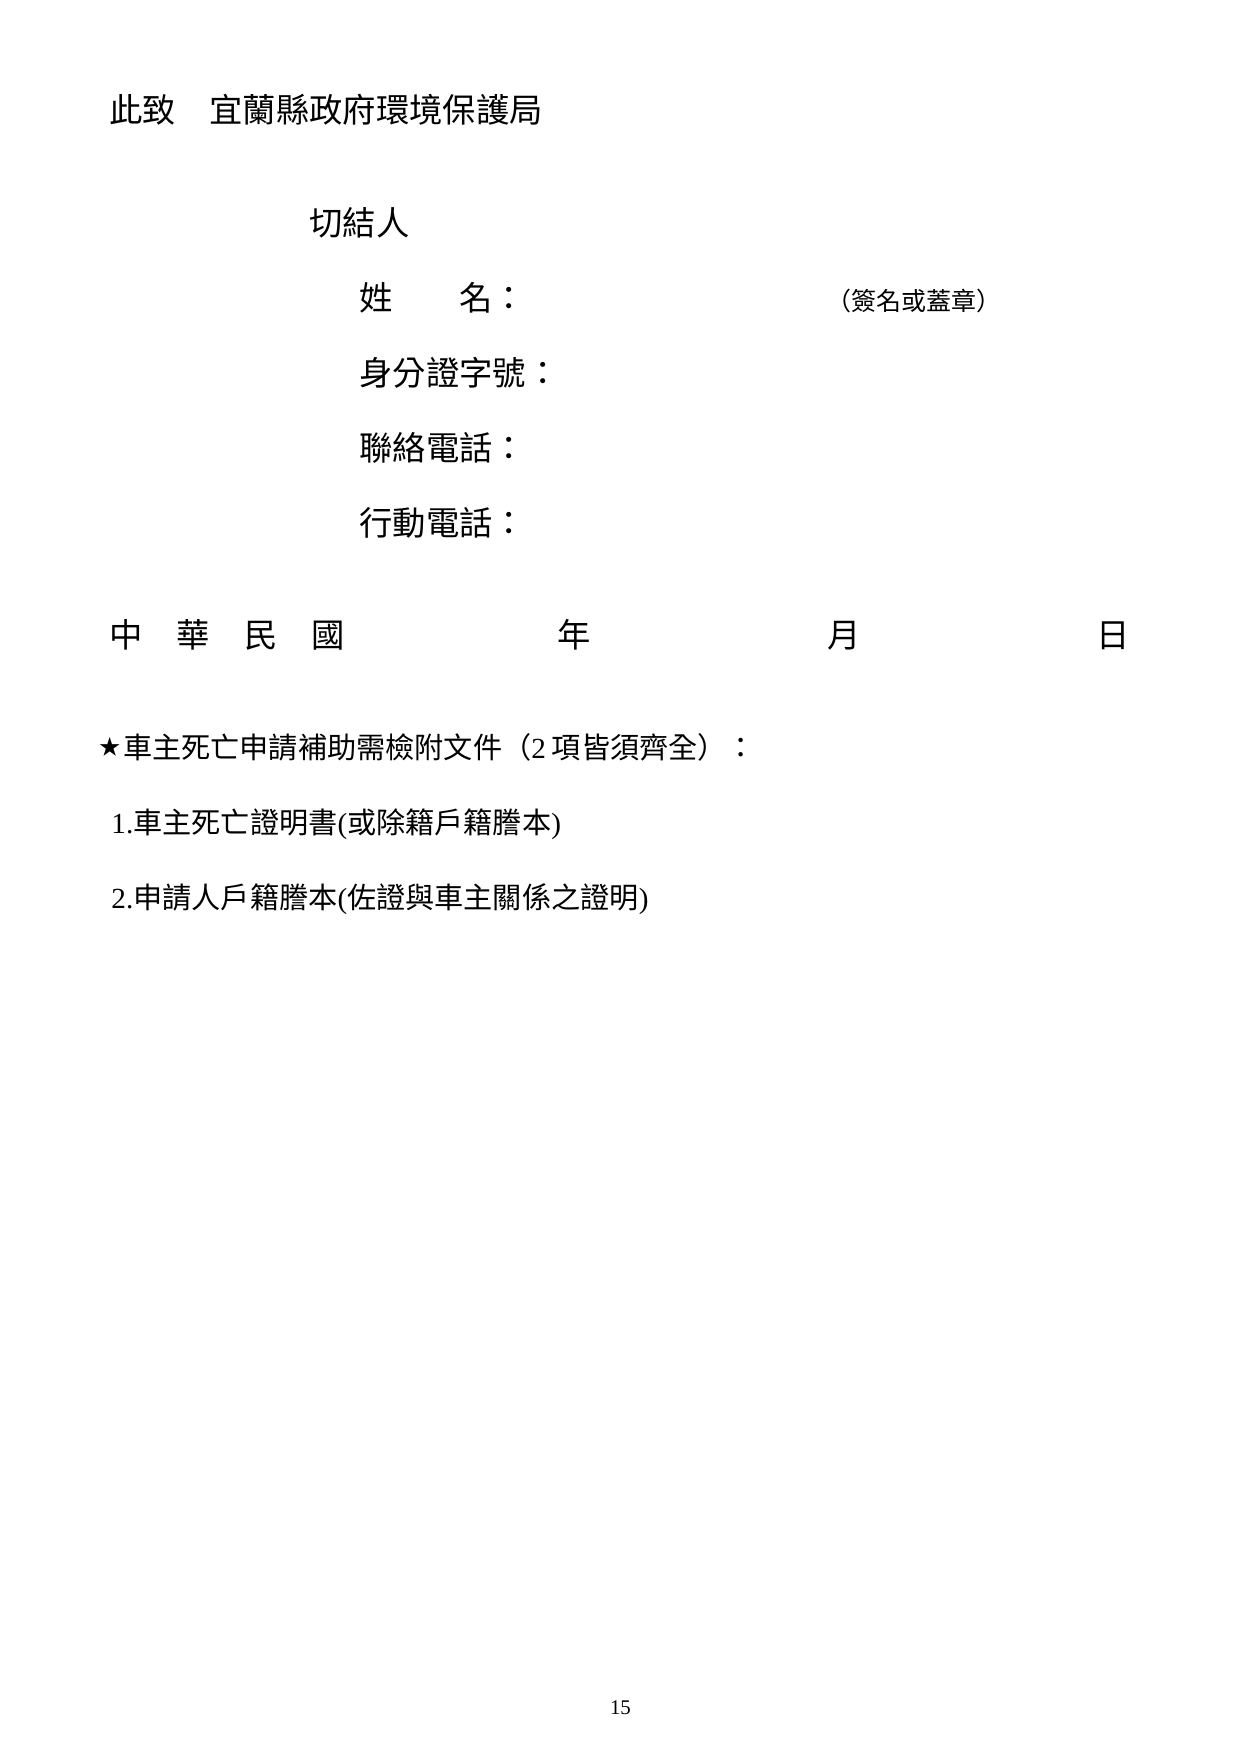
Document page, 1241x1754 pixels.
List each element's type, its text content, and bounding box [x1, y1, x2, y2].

text 聯絡電話： [359, 408, 1181, 483]
text 行動電話： [359, 483, 1181, 558]
text 中華民國 年 月 日 [109, 596, 1131, 671]
text 1.車主死亡證明書(或除籍戶籍謄本) [97, 783, 1181, 858]
text 切結人 [309, 183, 1164, 258]
text 身分證字號： [59, 333, 1181, 408]
text 姓 名： （簽名或蓋章） [359, 258, 1164, 333]
text 車主死亡申請補助需檢附文件（2項皆須齊全）： [97, 708, 1181, 783]
text 2.申請人戶籍謄本(佐證與車主關係之證明) [97, 858, 1181, 933]
text 此致 宜蘭縣政府環境保護局 [109, 71, 1131, 146]
